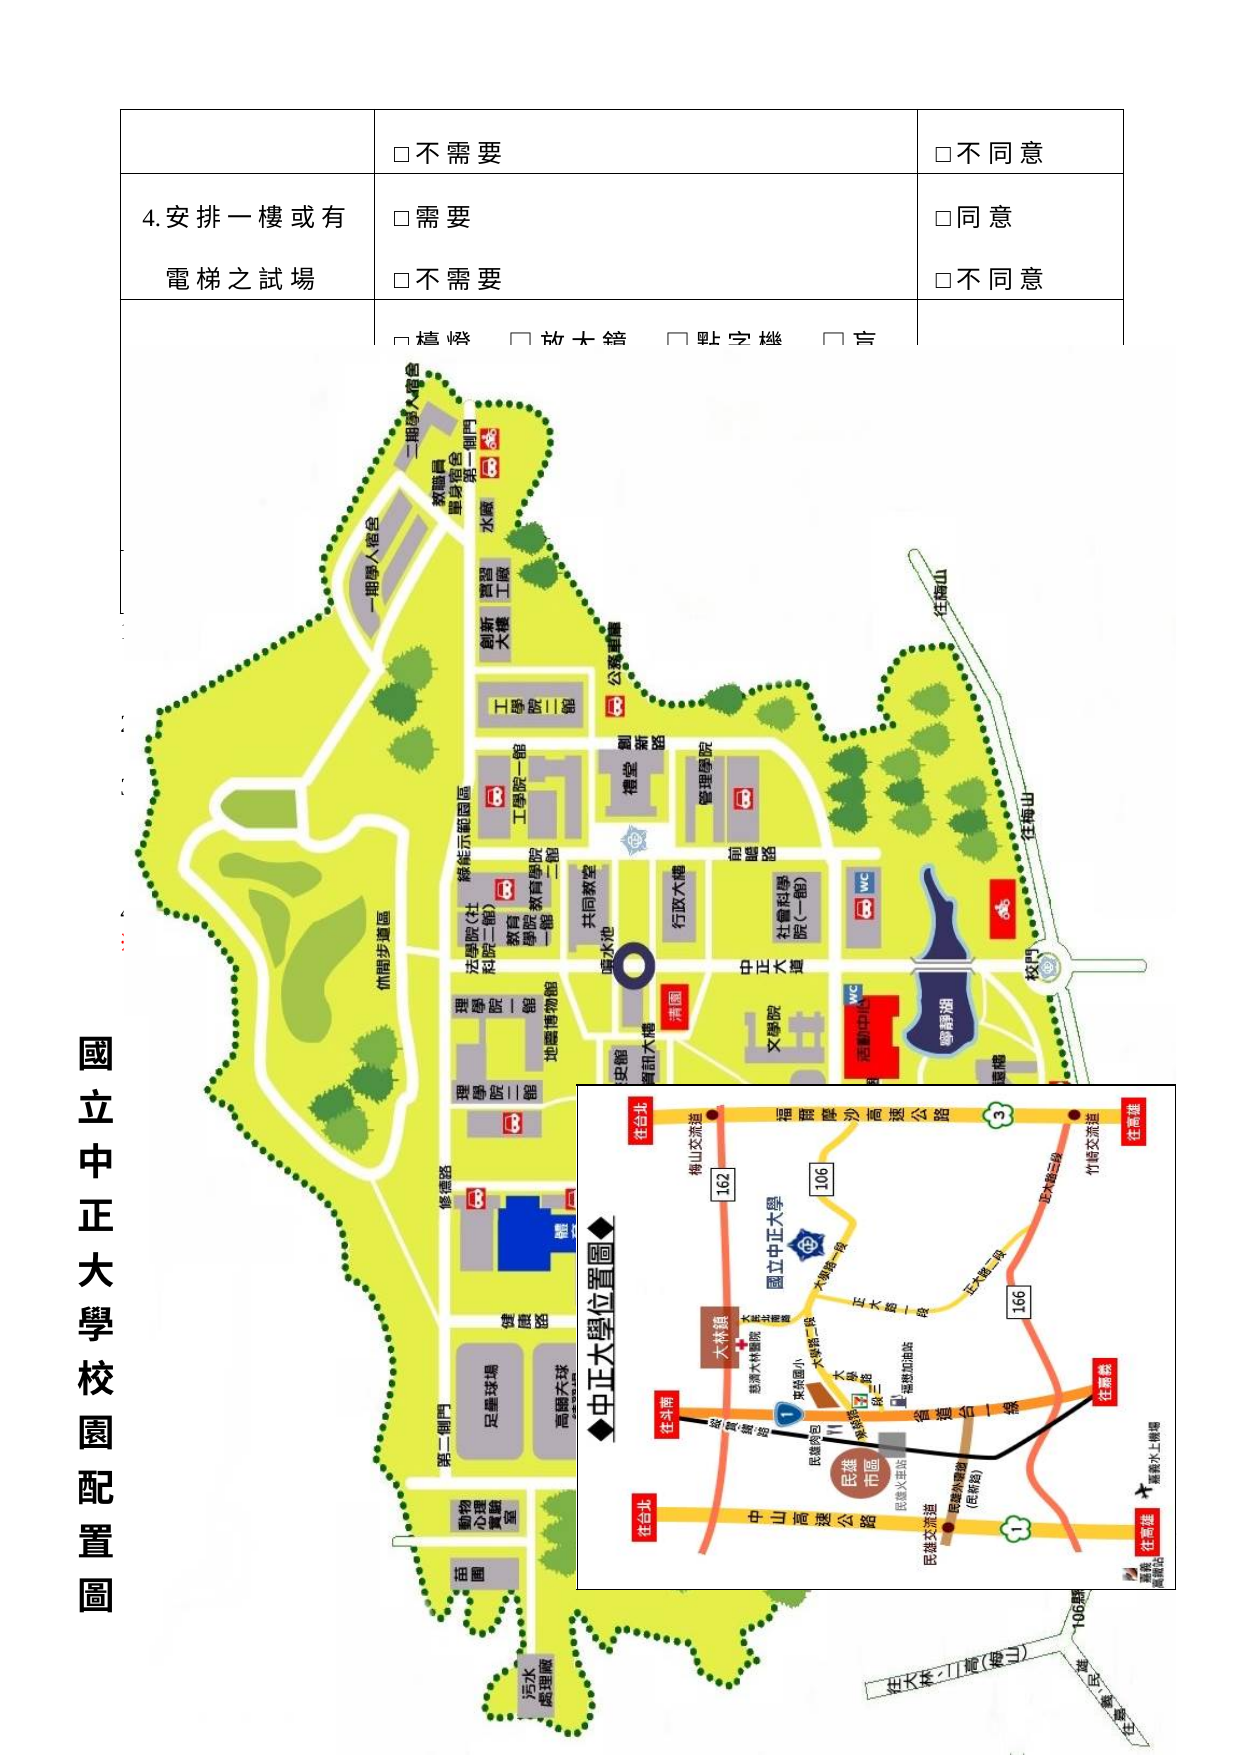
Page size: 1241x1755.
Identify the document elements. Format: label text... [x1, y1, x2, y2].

table_cell □不同意 [918, 110, 1123, 172]
table_cell □同意 □不同意 [918, 300, 1123, 345]
table_cell 5.個人攜帶輔具 [121, 300, 374, 549]
text 國 立 中 正 大 學 校 園 配 置 圖 [77, 1023, 134, 1620]
table_cell □同意 □不同意 [918, 174, 1123, 298]
table_cell □需要 □不需要 [375, 174, 917, 298]
table_cell [121, 110, 374, 172]
table_cell □檯燈 □放大鏡 □點字機 □盲用電腦 □輪椅 □助聽器 □特製桌椅 □其他： [375, 300, 917, 345]
table_cell □不需要 [375, 110, 917, 172]
table_cell 4.安排一樓或有電梯之試場 [121, 174, 374, 298]
